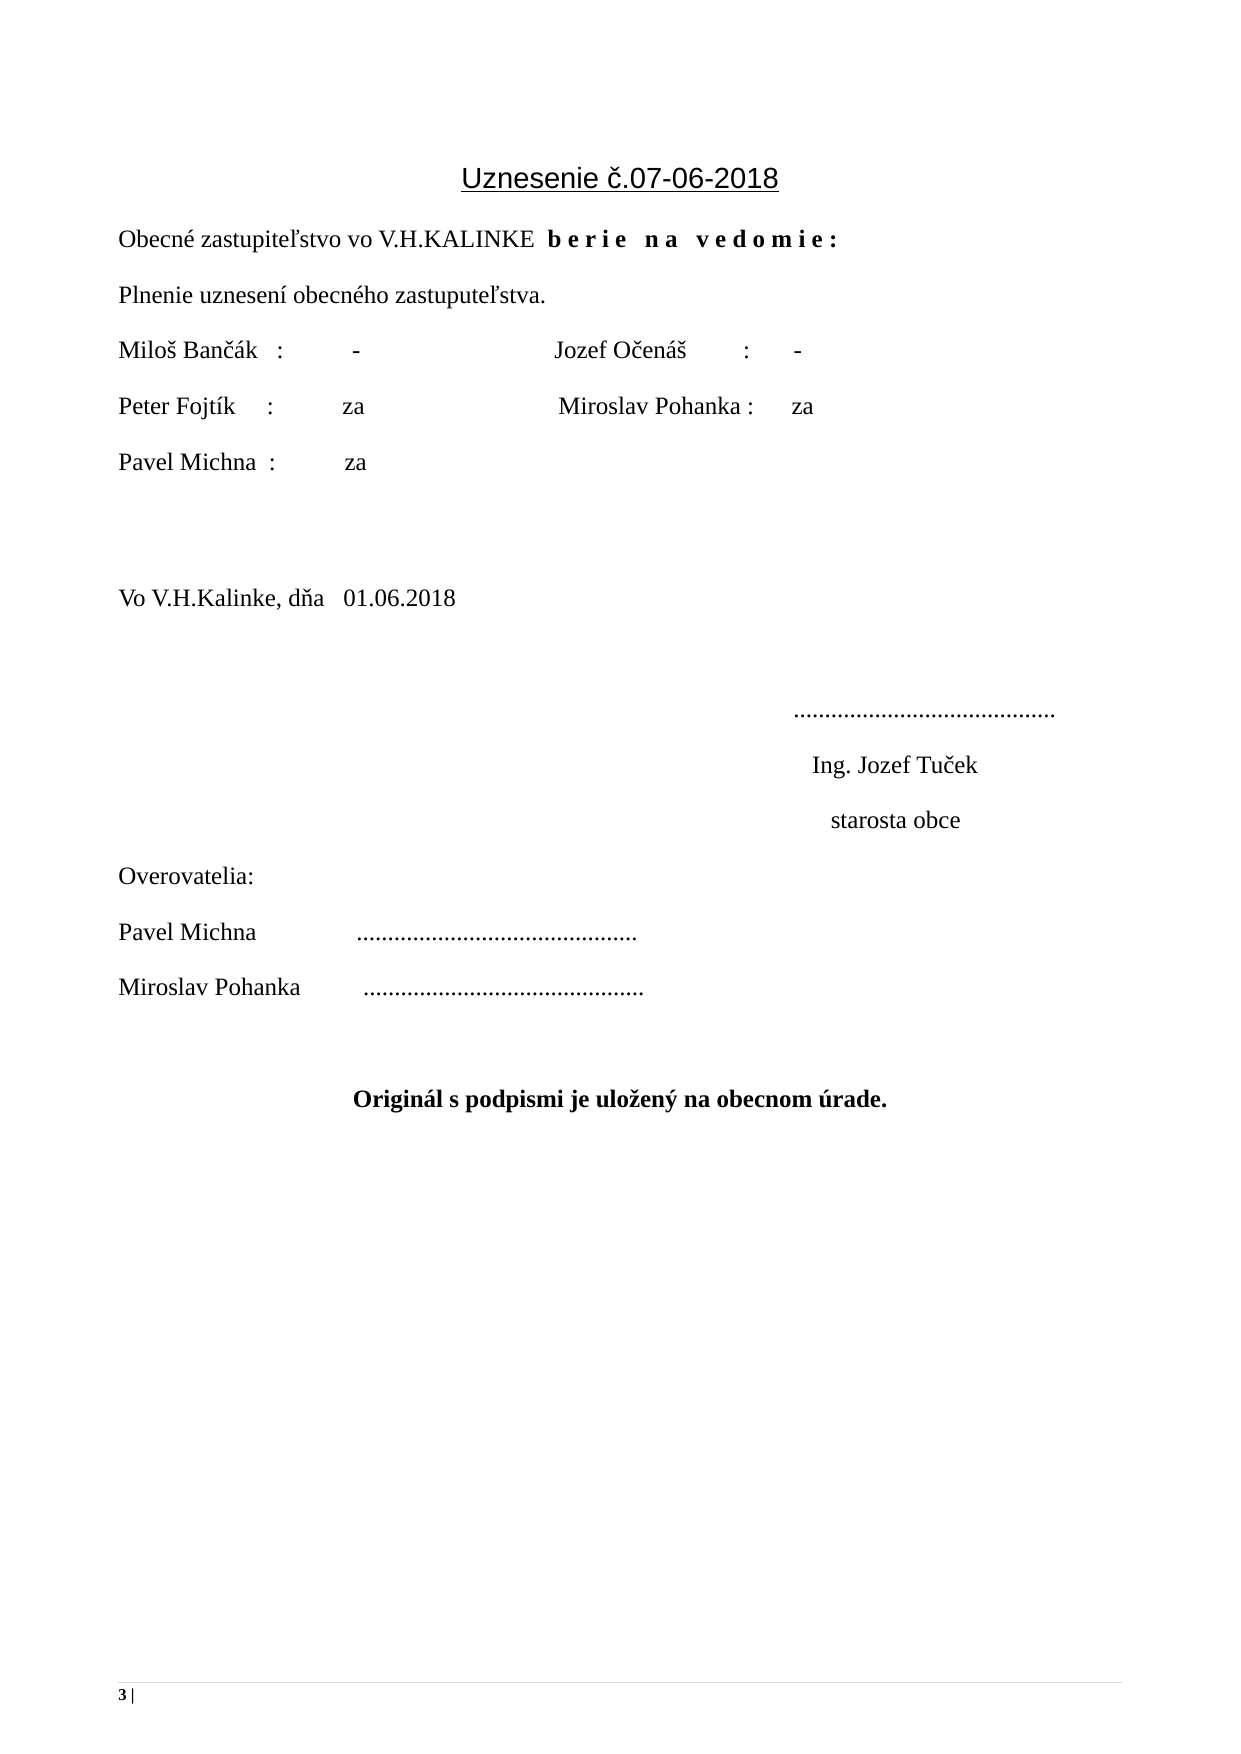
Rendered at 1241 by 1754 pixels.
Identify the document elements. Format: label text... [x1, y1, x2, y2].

text Uznesenie č.07-06-2018 [118, 162, 1122, 195]
text Overovatelia: [118, 861, 1122, 890]
text starosta obce [118, 806, 1122, 834]
text Vo V.H.Kalinke, dňa 01.06.2018 [118, 583, 1122, 612]
text Obecné zastupiteľstvo vo V.H.KALINKE b e r i e n a v e d o m i e : [118, 224, 1122, 253]
text Plnenie uznesení obecného zastuputeľstva. [118, 280, 1122, 309]
text Pavel Michna ............................................. [118, 917, 1122, 946]
text Ing. Jozef Tuček [118, 750, 1122, 779]
text .......................................... [118, 694, 1122, 723]
text Miroslav Pohanka ............................................. [118, 972, 1122, 1001]
text Originál s podpismi je uložený na obecnom úrade. [118, 1084, 1122, 1112]
text Pavel Michna : za [118, 447, 1122, 476]
text Peter Fojtík : za Miroslav Pohanka : za [118, 391, 1122, 420]
text Miloš Bančák : - Jozef Očenáš : - [118, 336, 1122, 364]
